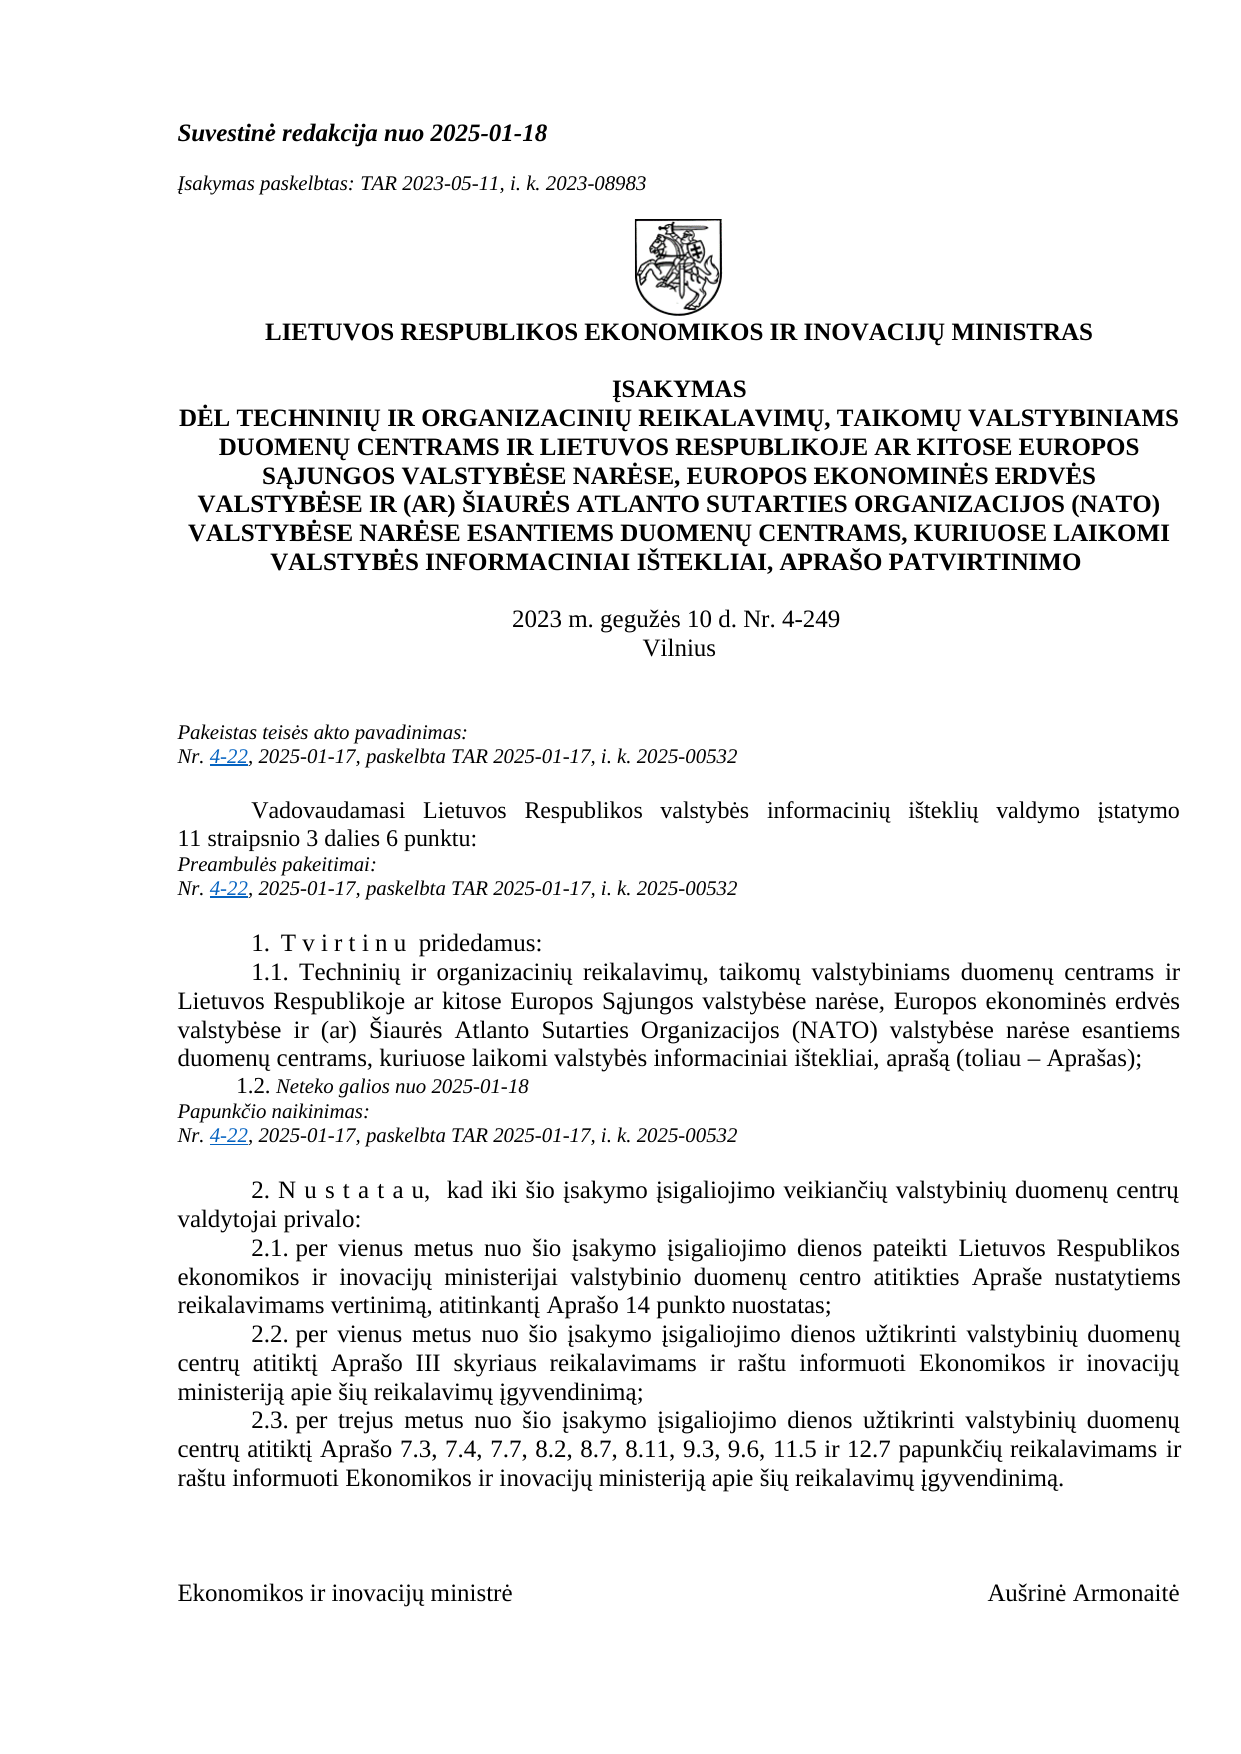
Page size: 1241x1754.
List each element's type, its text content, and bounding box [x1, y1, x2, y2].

text 1.2. Neteko galios nuo 2025-01-18 [177, 1072, 1181, 1099]
text LIETUVOS RESPUBLIKOS Ekonomikos ir inovacijų MINISTRAS [177, 317, 1181, 346]
text 1. T v i r t i n u pridedamus: [177, 928, 1181, 957]
text Ekonomikos ir inovacijų ministrė Aušrinė Armonaitė [177, 1578, 1181, 1607]
text Nr. 4-22, 2025-01-17, paskelbta TAR 2025-01-17, i. k. 2025-00532 [177, 1123, 1181, 1147]
text Preambulės pakeitimai: [177, 852, 1181, 876]
text 1.1. Techninių ir organizacinių reikalavimų, taikomų valstybiniams duomenų centrams ir Lietuvos Respublikoje ar kitose Europos Sąjungos valstybėse narėse, Europos ekonominės erdvės valstybėse ir (ar) Šiaurės Atlanto Sutarties Organizacijos (NATO) valstybėse narėse esantiems duomenų centrams, kuriuose laikomi valstybės informaciniai ištekliai, aprašą (toliau – Aprašas); [177, 957, 1181, 1072]
text Vadovaudamasi Lietuvos Respublikos valstybės informacinių išteklių valdymo įstatymo 11 straipsnio 3 dalies 6 punktu: [177, 796, 1181, 852]
text 2.3. per trejus metus nuo šio įsakymo įsigaliojimo dienos užtikrinti valstybinių duomenų centrų atitiktį Aprašo 7.3, 7.4, 7.7, 8.2, 8.7, 8.11, 9.3, 9.6, 11.5 ir 12.7 papunkčių reikalavimams ir raštu informuoti Ekonomikos ir inovacijų ministeriją apie šių reikalavimų įgyvendinimą. [177, 1406, 1181, 1492]
text Nr. 4-22, 2025-01-17, paskelbta TAR 2025-01-17, i. k. 2025-00532 [177, 876, 1181, 900]
text 2.1. per vienus metus nuo šio įsakymo įsigaliojimo dienos pateikti Lietuvos Respublikos ekonomikos ir inovacijų ministerijai valstybinio duomenų centro atitikties Apraše nustatytiems reikalavimams vertinimą, atitinkantį Aprašo 14 punkto nuostatas; [177, 1233, 1181, 1319]
text Nr. 4-22, 2025-01-17, paskelbta TAR 2025-01-17, i. k. 2025-00532 [177, 744, 1181, 768]
text Vilnius [177, 633, 1181, 662]
text Suvestinė redakcija nuo 2025-01-18 [177, 118, 1181, 147]
text 2.2. per vienus metus nuo šio įsakymo įsigaliojimo dienos užtikrinti valstybinių duomenų centrų atitiktį Aprašo III skyriaus reikalavimams ir raštu informuoti Ekonomikos ir inovacijų ministeriją apie šių reikalavimų įgyvendinimą; [177, 1319, 1181, 1406]
text Papunkčio naikinimas: [177, 1099, 1181, 1123]
text DĖL TECHNINIŲ IR ORGANIZACINIŲ REIKALAVIMŲ, TAIKOMŲ VALSTYBINIAMS DUOMENŲ CENTRAMS IR LIETUVOS RESPUBLIKOJE AR KITOSE EUROPOS SĄJUNGOS VALSTYBĖSE NARĖSE, EUROPOS EKONOMINĖS ERDVĖS VALSTYBĖSE IR (AR) ŠIAURĖS ATLANTO SUTARTIES ORGANIZACIJOS (NATO) VALSTYBĖSE NARĖSE ESANTIEMS DUOMENŲ CENTRAMS, KURIUOSE LAIKOMI VALSTYBĖS INFORMACINIAI IŠTEKLIAI, APRAŠO PATVIRTINIMO [177, 403, 1181, 576]
text 2023 m. gegužės 10 d. Nr. 4-249 [177, 604, 1181, 633]
text Pakeistas teisės akto pavadinimas: [177, 719, 1181, 744]
text įsakymas [177, 374, 1181, 403]
text 2. N u s t a t a u, kad iki šio įsakymo įsigaliojimo veikiančių valstybinių duomenų centrų valdytojai privalo: [177, 1176, 1181, 1233]
text Įsakymas paskelbtas: TAR 2023-05-11, i. k. 2023-08983 [177, 171, 1181, 195]
